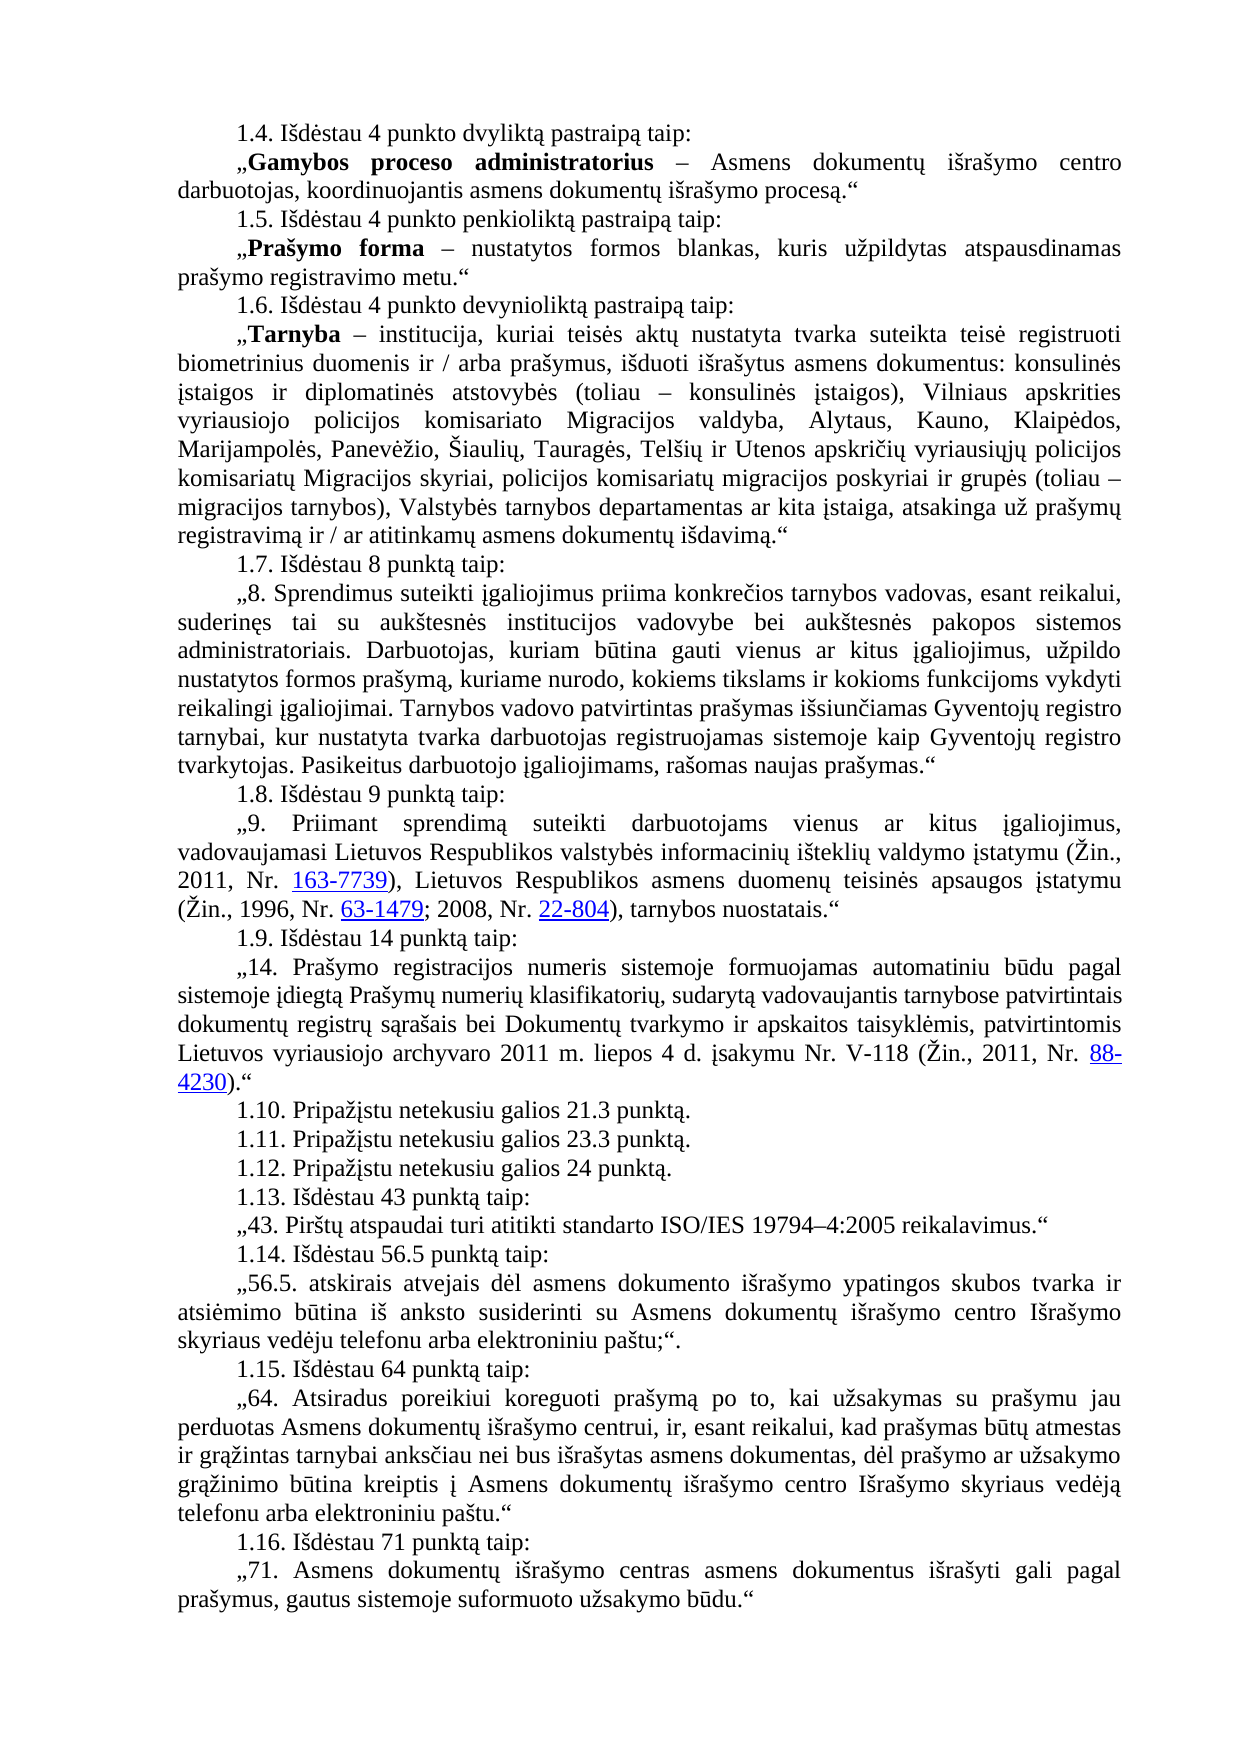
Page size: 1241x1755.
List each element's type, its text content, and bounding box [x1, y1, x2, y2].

text 1.14. Išdėstau 56.5 punktą taip: [177, 1239, 1122, 1268]
text 1.10. Pripažįstu netekusiu galios 21.3 punktą. [177, 1096, 1122, 1124]
text „64. Atsiradus poreikiui koreguoti prašymą po to, kai užsakymas su prašymu jau perduotas Asmens dokumentų išrašymo centrui, ir, esant reikalui, kad prašymas būtų atmestas ir grąžintas tarnybai anksčiau nei bus išrašytas asmens dokumentas, dėl prašymo ar užsakymo grąžinimo būtina kreiptis į Asmens dokumentų išrašymo centro Išrašymo skyriaus vedėją telefonu arba elektroniniu paštu.“ [177, 1383, 1122, 1527]
text 1.6. Išdėstau 4 punkto devynioliktą pastraipą taip: [177, 291, 1122, 319]
text „56.5. atskirais atvejais dėl asmens dokumento išrašymo ypatingos skubos tvarka ir atsiėmimo būtina iš anksto susiderinti su Asmens dokumentų išrašymo centro Išrašymo skyriaus vedėju telefonu arba elektroniniu paštu;“. [177, 1268, 1122, 1354]
text 1.12. Pripažįstu netekusiu galios 24 punktą. [177, 1153, 1122, 1182]
text „8. Sprendimus suteikti įgaliojimus priima konkrečios tarnybos vadovas, esant reikalui, suderinęs tai su aukštesnės institucijos vadovybe bei aukštesnės pakopos sistemos administratoriais. Darbuotojas, kuriam būtina gauti vienus ar kitus įgaliojimus, užpildo nustatytos formos prašymą, kuriame nurodo, kokiems tikslams ir kokioms funkcijoms vykdyti reikalingi įgaliojimai. Tarnybos vadovo patvirtintas prašymas išsiunčiamas Gyventojų registro tarnybai, kur nustatyta tvarka darbuotojas registruojamas sistemoje kaip Gyventojų registro tvarkytojas. Pasikeitus darbuotojo įgaliojimams, rašomas naujas prašymas.“ [177, 578, 1122, 779]
text „71. Asmens dokumentų išrašymo centras asmens dokumentus išrašyti gali pagal prašymus, gautus sistemoje suformuoto užsakymo būdu.“ [177, 1556, 1122, 1613]
text „9. Priimant sprendimą suteikti darbuotojams vienus ar kitus įgaliojimus, vadovaujamasi Lietuvos Respublikos valstybės informacinių išteklių valdymo įstatymu (Žin., 2011, Nr. 163-7739), Lietuvos Respublikos asmens duomenų teisinės apsaugos įstatymu (Žin., 1996, Nr. 63-1479; 2008, Nr. 22-804), tarnybos nuostatais.“ [177, 808, 1122, 923]
text 1.5. Išdėstau 4 punkto penkioliktą pastraipą taip: [177, 204, 1122, 233]
text 1.8. Išdėstau 9 punktą taip: [177, 779, 1122, 808]
text „43. Pirštų atspaudai turi atitikti standarto ISO/IES 19794–4:2005 reikalavimus.“ [177, 1211, 1122, 1239]
text 1.4. Išdėstau 4 punkto dvyliktą pastraipą taip: [177, 118, 1122, 147]
text 1.7. Išdėstau 8 punktą taip: [177, 549, 1122, 578]
text 1.13. Išdėstau 43 punktą taip: [177, 1182, 1122, 1211]
text 1.16. Išdėstau 71 punktą taip: [177, 1527, 1122, 1556]
text 1.9. Išdėstau 14 punktą taip: [177, 923, 1122, 952]
text „Prašymo forma – nustatytos formos blankas, kuris užpildytas atspausdinamas prašymo registravimo metu.“ [177, 233, 1122, 291]
text 1.15. Išdėstau 64 punktą taip: [177, 1354, 1122, 1383]
text „14. Prašymo registracijos numeris sistemoje formuojamas automatiniu būdu pagal sistemoje įdiegtą Prašymų numerių klasifikatorių, sudarytą vadovaujantis tarnybose patvirtintais dokumentų registrų sąrašais bei Dokumentų tvarkymo ir apskaitos taisyklėmis, patvirtintomis Lietuvos vyriausiojo archyvaro 2011 m. liepos 4 d. įsakymu Nr. V-118 (Žin., 2011, Nr. 88-4230).“ [177, 952, 1122, 1096]
text 1.11. Pripažįstu netekusiu galios 23.3 punktą. [177, 1124, 1122, 1153]
text „Tarnyba – institucija, kuriai teisės aktų nustatyta tvarka suteikta teisė registruoti biometrinius duomenis ir / arba prašymus, išduoti išrašytus asmens dokumentus: konsulinės įstaigos ir diplomatinės atstovybės (toliau – konsulinės įstaigos), Vilniaus apskrities vyriausiojo policijos komisariato Migracijos valdyba, Alytaus, Kauno, Klaipėdos, Marijampolės, Panevėžio, Šiaulių, Tauragės, Telšių ir Utenos apskričių vyriausiųjų policijos komisariatų Migracijos skyriai, policijos komisariatų migracijos poskyriai ir grupės (toliau – migracijos tarnybos), Valstybės tarnybos departamentas ar kita įstaiga, atsakinga už prašymų registravimą ir / ar atitinkamų asmens dokumentų išdavimą.“ [177, 319, 1122, 549]
text „Gamybos proceso administratorius – Asmens dokumentų išrašymo centro darbuotojas, koordinuojantis asmens dokumentų išrašymo procesą.“ [177, 147, 1122, 204]
